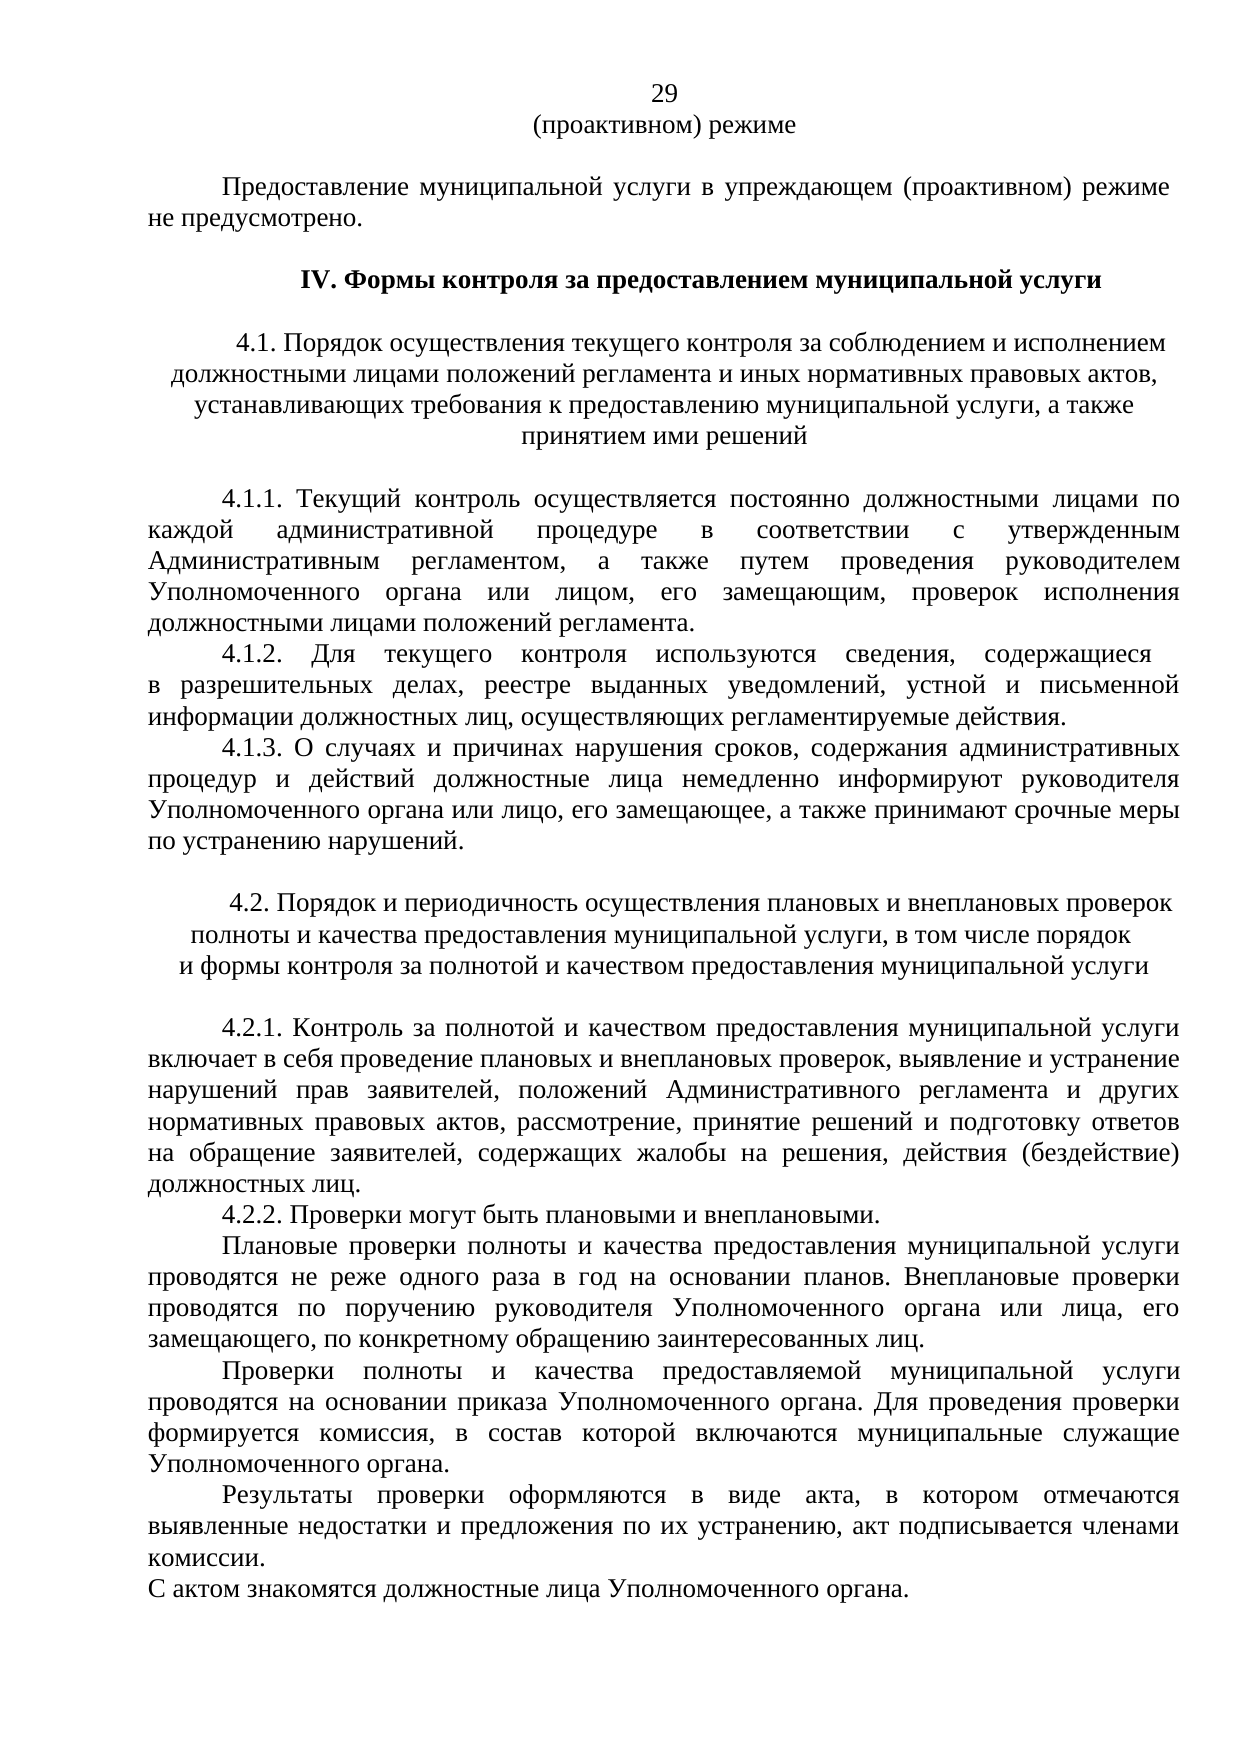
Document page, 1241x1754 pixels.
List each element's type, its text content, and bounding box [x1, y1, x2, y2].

text 4.2.1. Контроль за полнотой и качеством предоставления муниципальной услуги включает в себя проведение плановых и внеплановых проверок, выявление и устранение нарушений прав заявителей, положений Административного регламента и других нормативных правовых актов, рассмотрение, принятие решений и подготовку ответов на обращение заявителей, содержащих жалобы на решения, действия (бездействие) должностных лиц. [148, 1011, 1181, 1198]
text Проверки полноты и качества предоставляемой муниципальной услуги проводятся на основании приказа Уполномоченного органа. Для проведения проверки формируется комиссия, в состав которой включаются муниципальные служащие Уполномоченного органа. [148, 1354, 1181, 1478]
text 4.1.1. Текущий контроль осуществляется постоянно должностными лицами по каждой административной процедуре в соответствии с утвержденным Административным регламентом, а также путем проведения руководителем Уполномоченного органа или лицом, его замещающим, проверок исполнения должностными лицами положений регламента. [148, 482, 1181, 637]
text IV. Формы контроля за предоставлением муниципальной услуги [148, 264, 1181, 295]
text 4.1.3. О случаях и причинах нарушения сроков, содержания административных процедур и действий должностные лица немедленно информируют руководителя Уполномоченного органа или лицо, его замещающее, а также принимают срочные меры по устранению нарушений. [148, 731, 1181, 855]
text Результаты проверки оформляются в виде акта, в котором отмечаются выявленные недостатки и предложения по их устранению, акт подписывается членами комиссии. С актом знакомятся должностные лица Уполномоченного органа. [148, 1478, 1181, 1603]
text 4.2.2. Проверки могут быть плановыми и внеплановыми. [148, 1198, 1181, 1229]
text Предоставление муниципальной услуги в упреждающем (проактивном) режиме не предусмотрено. [148, 170, 1181, 232]
text Плановые проверки полноты и качества предоставления муниципальной услуги проводятся не реже одного раза в год на основании планов. Внеплановые проверки проводятся по поручению руководителя Уполномоченного органа или лица, его замещающего, по конкретному обращению заинтересованных лиц. [148, 1229, 1181, 1354]
text 4.2. Порядок и периодичность осуществления плановых и внеплановых проверок полноты и качества предоставления муниципальной услуги, в том числе порядок и формы контроля за полнотой и качеством предоставления муниципальной услуги [148, 887, 1181, 980]
text 4.1. Порядок осуществления текущего контроля за соблюдением и исполнением должностными лицами положений регламента и иных нормативных правовых актов, устанавливающих требования к предоставлению муниципальной услуги, а также принятием ими решений [148, 326, 1181, 451]
text (проактивном) режиме [148, 108, 1181, 139]
text 4.1.2. Для текущего контроля используются сведения, содержащиеся в разрешительных делах, реестре выданных уведомлений, устной и письменной информации должностных лиц, осуществляющих регламентируемые действия. [148, 637, 1181, 731]
